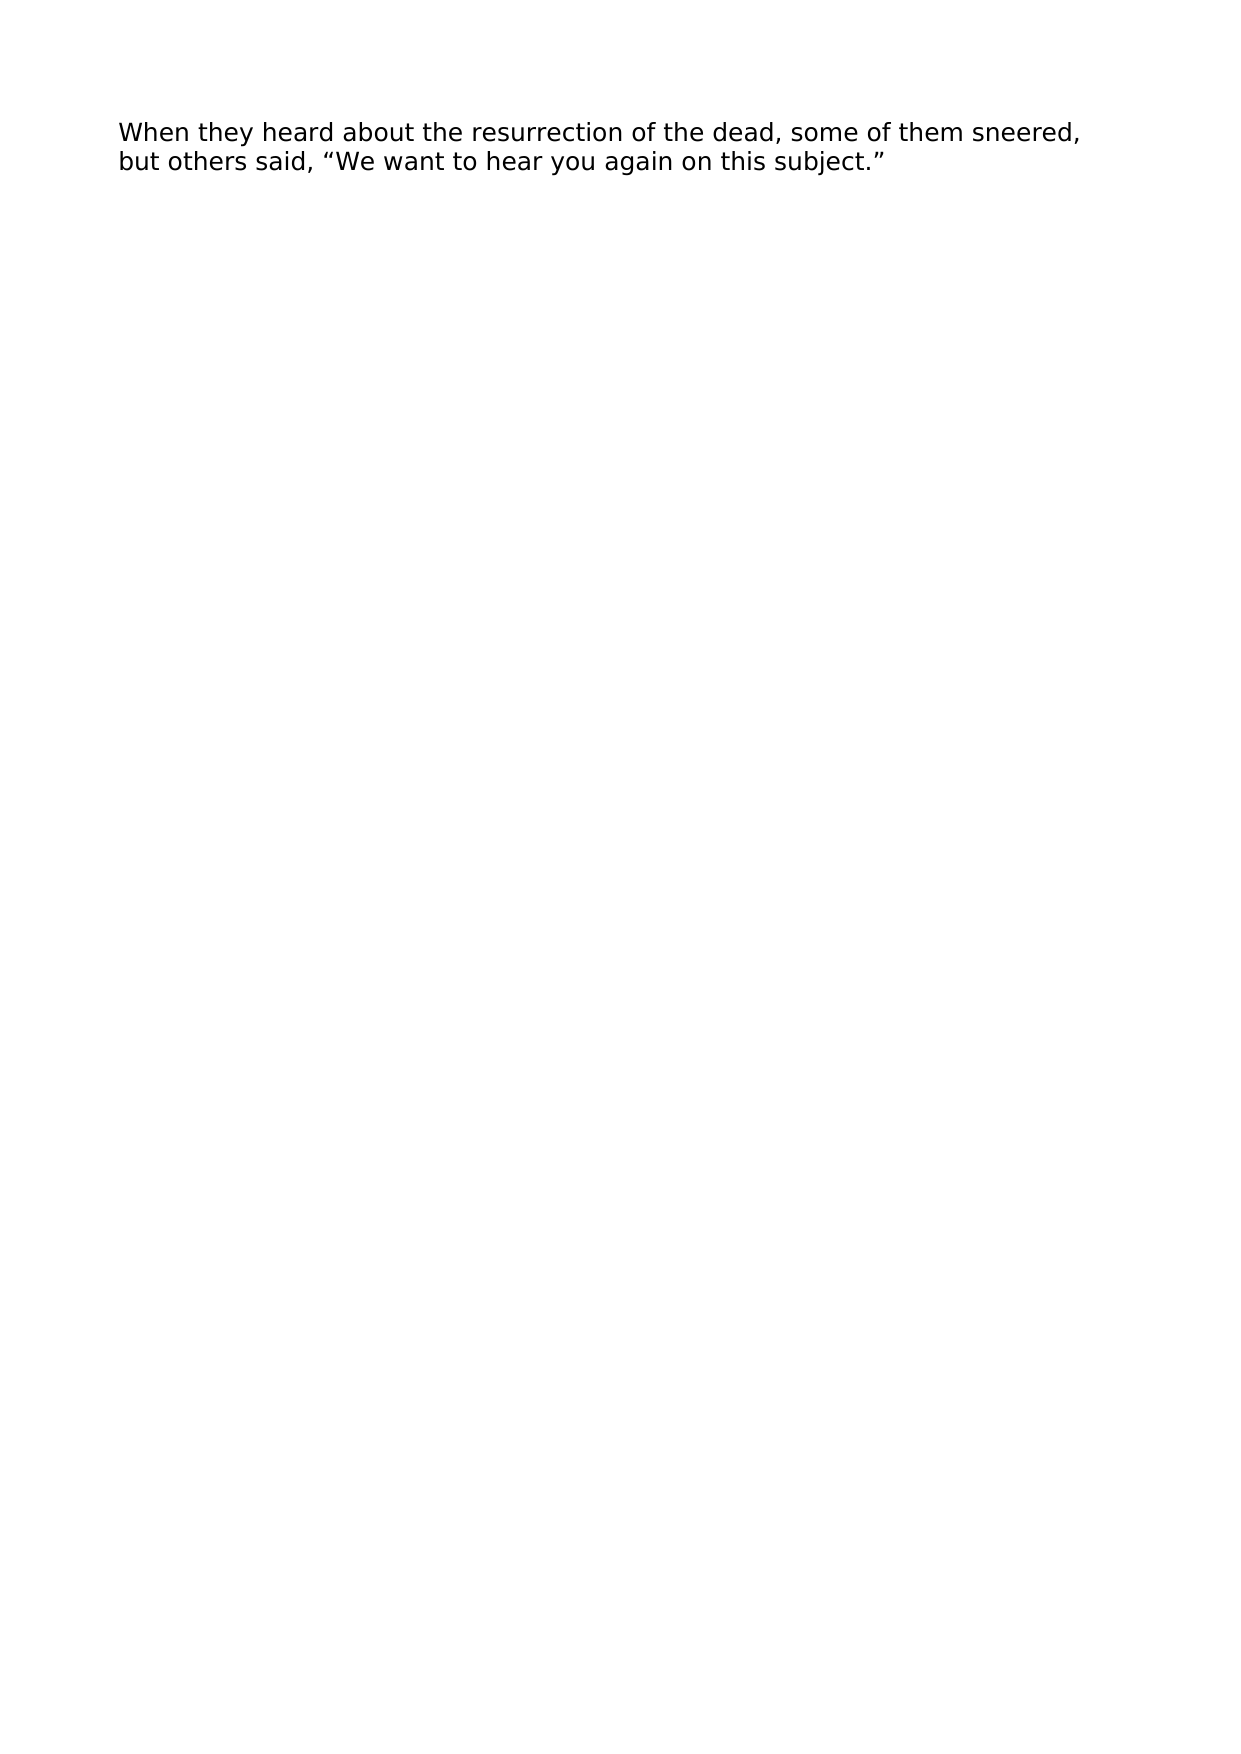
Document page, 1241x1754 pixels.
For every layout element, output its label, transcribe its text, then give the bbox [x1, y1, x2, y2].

text When they heard about the resurrection of the dead, some of them sneered, but others said, “We want to hear you again on this subject.” [118, 118, 1122, 176]
